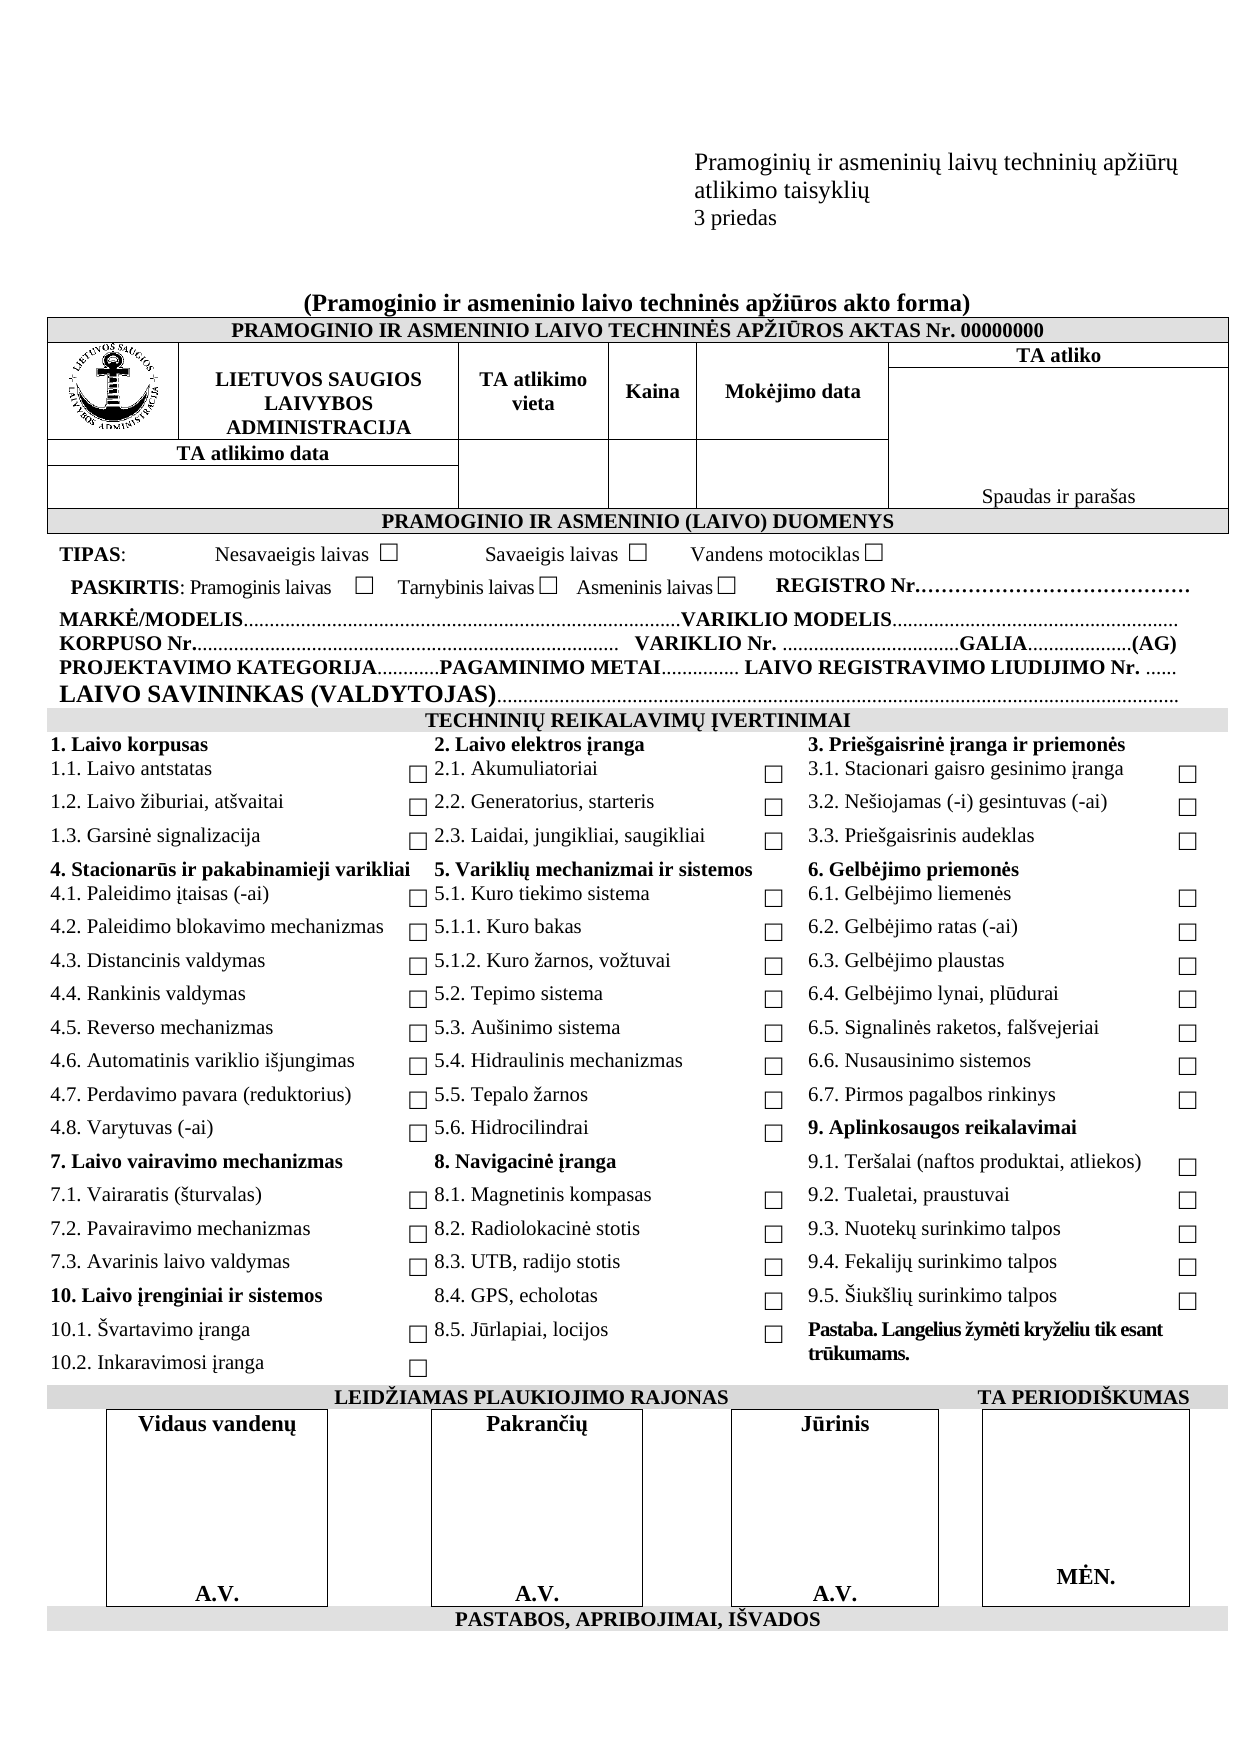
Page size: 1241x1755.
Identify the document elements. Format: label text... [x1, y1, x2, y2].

table_cell TA PERIODIŠKUMAS [938, 1385, 1228, 1409]
table_cell 5.2. Tepimo sistema [431, 981, 762, 1015]
table_cell 9.2. Tualetai, praustuvai [805, 1183, 1176, 1216]
table_cell 7.3. Avarinis laivo valdymas [47, 1250, 406, 1283]
table_header REGISTRO Nr......................................... [764, 568, 1204, 607]
table_cell 3. Priešgaisrinė įranga ir priemonės [805, 732, 1228, 756]
table_cell [1176, 1115, 1228, 1149]
table_cell [431, 1350, 762, 1384]
table_cell □ [1176, 1015, 1228, 1048]
table_cell 2.3. Laidai, jungikliai, saugikliai [431, 823, 762, 856]
table_cell 8.5. Jūrlapiai, locijos [431, 1317, 762, 1350]
table_cell 8.2. Radiolokacinė stotis [431, 1216, 762, 1249]
table_cell 1.3. Garsinė signalizacija [47, 823, 406, 856]
table_cell 2.2. Generatorius, starteris [431, 789, 762, 823]
text PROJEKTAVIMO KATEGORIJA............PAGAMINIMO METAI............... LAIVO REGISTRAVIMO LIUDIJIMO Nr. ...... [59, 655, 1215, 679]
table_cell [643, 1409, 731, 1606]
table_cell □ [406, 1350, 431, 1384]
table_cell □ [1176, 881, 1228, 914]
table_cell [939, 1409, 982, 1606]
table_cell 10. Laivo įrenginiai ir sistemos [47, 1283, 406, 1317]
table_cell TA atliko [889, 343, 1228, 367]
text Pramoginių ir asmeninių laivų techninių apžiūrų atlikimo taisyklių [694, 147, 1215, 204]
table_cell 8.3. UTB, radijo stotis [431, 1250, 762, 1283]
table_cell 10.2. Inkaravimosi įranga [47, 1350, 406, 1384]
table_cell □ [1176, 1183, 1228, 1216]
table_cell □ [762, 1183, 805, 1216]
table_cell □ [762, 981, 805, 1015]
table_cell [762, 856, 805, 881]
table_cell □ [762, 1048, 805, 1082]
table_cell [406, 1283, 431, 1317]
table_cell 1.2. Laivo žiburiai, atšvaitai [47, 789, 406, 823]
table_cell [609, 440, 696, 508]
table_cell □ [406, 789, 431, 823]
table_cell [697, 440, 888, 508]
text 3 priedas [59, 204, 1215, 231]
table_cell □ [762, 1283, 805, 1317]
table_cell □ [762, 1317, 805, 1350]
table_cell 6.1. Gelbėjimo liemenės [805, 881, 1176, 914]
table_cell □ [762, 756, 805, 789]
table_cell 9.4. Fekalijų surinkimo talpos [805, 1250, 1176, 1283]
table_cell [762, 732, 805, 756]
table_cell □ [762, 823, 805, 856]
table_cell □ [1176, 1082, 1228, 1115]
table_cell □ [406, 914, 431, 948]
table_cell LIETUVOS SAUGIOS LAIVYBOS ADMINISTRACIJA [179, 343, 458, 439]
table_header TECHNINIŲ REIKALAVIMŲ ĮVERTINIMAI [47, 708, 1228, 732]
table_cell 1.1. Laivo antstatas [47, 756, 406, 789]
table_cell TA atlikimo data [48, 440, 458, 464]
table_cell 6.6. Nusausinimo sistemos [805, 1048, 1176, 1082]
table_cell [762, 1350, 805, 1384]
table_cell LEIDŽIAMAS PLAUKIOJIMO RAJONAS [47, 1385, 938, 1409]
table_cell PASTABOS, APRIBOJIMAI, IŠVADOS [47, 1606, 1228, 1631]
table_cell □ [406, 756, 431, 789]
table_cell 5.3. Aušinimo sistema [431, 1015, 762, 1048]
text (Pramoginio ir asmeninio laivo techninės apžiūros akto forma) [59, 288, 1215, 317]
table_cell [406, 732, 431, 756]
table_cell 2.1. Akumuliatoriai [431, 756, 762, 789]
table_cell 5.1. Kuro tiekimo sistema [431, 881, 762, 914]
table_cell 8.4. GPS, echolotas [431, 1283, 762, 1317]
table_cell MĖN. [983, 1410, 1189, 1606]
table_cell □ [1176, 981, 1228, 1015]
table_cell 8. Navigacinė įranga [431, 1149, 762, 1182]
table_cell Vidaus vandenų A.V. [107, 1410, 327, 1606]
table_cell □ [1176, 1048, 1228, 1082]
table_cell □ [762, 1115, 805, 1149]
table_cell □ [406, 1115, 431, 1149]
table_cell 6.2. Gelbėjimo ratas (-ai) [805, 914, 1176, 948]
table_cell 6.7. Pirmos pagalbos rinkinys [805, 1082, 1176, 1115]
table_cell □ [406, 1250, 431, 1283]
table_cell Pakrančių A.V. [432, 1410, 642, 1606]
table_cell □ [1176, 789, 1228, 823]
table_cell 5.4. Hidraulinis mechanizmas [431, 1048, 762, 1082]
table_cell □ [1176, 823, 1228, 856]
table_cell 7. Laivo vairavimo mechanizmas [47, 1149, 406, 1182]
table_cell 9. Aplinkosaugos reikalavimai [805, 1115, 1176, 1149]
table_cell 5.1.1. Kuro bakas [431, 914, 762, 948]
table_cell [1190, 1409, 1228, 1606]
table_cell □ [1176, 1149, 1228, 1182]
table_cell 6. Gelbėjimo priemonės [805, 856, 1228, 881]
table_cell [47, 1409, 106, 1606]
table_cell PRAMOGINIO IR ASMENINIO (LAIVO) DUOMENYS [48, 509, 1228, 533]
table_cell 6.3. Gelbėjimo plaustas [805, 948, 1176, 981]
table_cell □ [762, 1015, 805, 1048]
table_cell Kaina [609, 343, 696, 439]
table_cell 5.1.2. Kuro žarnos, vožtuvai [431, 948, 762, 981]
table_cell 3.1. Stacionari gaisro gesinimo įranga [805, 756, 1176, 789]
table_cell 10.1. Švartavimo įranga [47, 1317, 406, 1350]
table_cell 5.5. Tepalo žarnos [431, 1082, 762, 1115]
table_cell □ [406, 1183, 431, 1216]
table_header PRAMOGINIO IR ASMENINIO LAIVO TECHNINĖS APŽIŪROS AKTAS Nr. 00000000 [48, 318, 1228, 342]
table_cell 6.5. Signalinės raketos, falšvejeriai [805, 1015, 1176, 1048]
table_cell 5. Variklių mechanizmai ir sistemos [431, 856, 762, 881]
table_cell 7.2. Pavairavimo mechanizmas [47, 1216, 406, 1249]
table_header PASKIRTIS: Pramoginis laivas □ Tarnybinis laivas □ Asmeninis laivas □ [70, 568, 764, 607]
table_cell □ [406, 1015, 431, 1048]
table_cell TA atlikimo vieta [459, 343, 608, 439]
table_cell 3.2. Nešiojamas (-i) gesintuvas (-ai) [805, 789, 1176, 823]
table_cell 4.3. Distancinis valdymas [47, 948, 406, 981]
table_cell 9.3. Nuotekų surinkimo talpos [805, 1216, 1176, 1249]
table_cell □ [406, 981, 431, 1015]
table_cell □ [406, 1216, 431, 1249]
table_cell □ [406, 1317, 431, 1350]
text MARKĖ/MODELIS....................................................................................VARIKLIO MODELIS....................................................... [59, 607, 1215, 631]
table_cell 2. Laivo elektros įranga [431, 732, 762, 756]
table_cell □ [762, 948, 805, 981]
table_cell 1. Laivo korpusas [47, 732, 406, 756]
table_cell Mokėjimo data [697, 343, 888, 439]
table_cell [762, 1149, 805, 1182]
table_cell 4.1. Paleidimo įtaisas (-ai) [47, 881, 406, 914]
table_cell 4.4. Rankinis valdymas [47, 981, 406, 1015]
table_cell □ [1176, 914, 1228, 948]
table_cell 3.3. Priešgaisrinis audeklas [805, 823, 1176, 856]
table_cell 6.4. Gelbėjimo lynai, plūdurai [805, 981, 1176, 1015]
table_cell □ [406, 881, 431, 914]
table_cell □ [1176, 1283, 1228, 1317]
table_cell 9.1. Teršalai (naftos produktai, atliekos) [805, 1149, 1176, 1182]
table_cell □ [406, 823, 431, 856]
table_cell □ [406, 1048, 431, 1082]
table_cell □ [762, 1250, 805, 1283]
table_cell Spaudas ir parašas [889, 368, 1228, 508]
table_cell 4.8. Varytuvas (-ai) [47, 1115, 406, 1149]
table_cell □ [762, 789, 805, 823]
table_cell 9.5. Šiukšlių surinkimo talpos [805, 1283, 1176, 1317]
table_cell □ [762, 1082, 805, 1115]
table_cell 4.7. Perdavimo pavara (reduktorius) [47, 1082, 406, 1115]
table_cell □ [762, 881, 805, 914]
text LAIVO SAVININKAS (VALDYTOJAS)................................................................................................................................... [59, 679, 1215, 708]
text TIPAS: Nesavaeigis laivas □ Savaeigis laivas □ Vandens motociklas □ [59, 534, 1215, 567]
table_cell □ [1176, 948, 1228, 981]
table_cell □ [762, 1216, 805, 1249]
table_cell □ [1176, 1216, 1228, 1249]
table_cell □ [1176, 756, 1228, 789]
table_cell [406, 1149, 431, 1182]
table_cell 4.2. Paleidimo blokavimo mechanizmas [47, 914, 406, 948]
table_cell □ [1176, 1250, 1228, 1283]
table_cell 8.1. Magnetinis kompasas [431, 1183, 762, 1216]
table_cell [459, 440, 608, 508]
table_cell 5.6. Hidrocilindrai [431, 1115, 762, 1149]
table_cell [328, 1409, 431, 1606]
table_cell □ [762, 914, 805, 948]
text KORPUSO Nr.................................................................................. VARIKLIO Nr. ..................................GALIA....................(AG) [59, 631, 1215, 655]
table_cell [48, 466, 458, 508]
table_cell 4.6. Automatinis variklio išjungimas [47, 1048, 406, 1082]
table_cell Jūrinis A.V. [732, 1410, 938, 1606]
table_cell 4.5. Reverso mechanizmas [47, 1015, 406, 1048]
table_cell 7.1. Vairaratis (šturvalas) [47, 1183, 406, 1216]
table_cell □ [406, 948, 431, 981]
table_cell Pastaba. Langelius žymėti kryželiu tik esant trūkumams. [805, 1317, 1228, 1384]
table_cell [48, 343, 178, 439]
table_cell 4. Stacionarūs ir pakabinamieji varikliai [47, 856, 431, 881]
table_cell □ [406, 1082, 431, 1115]
